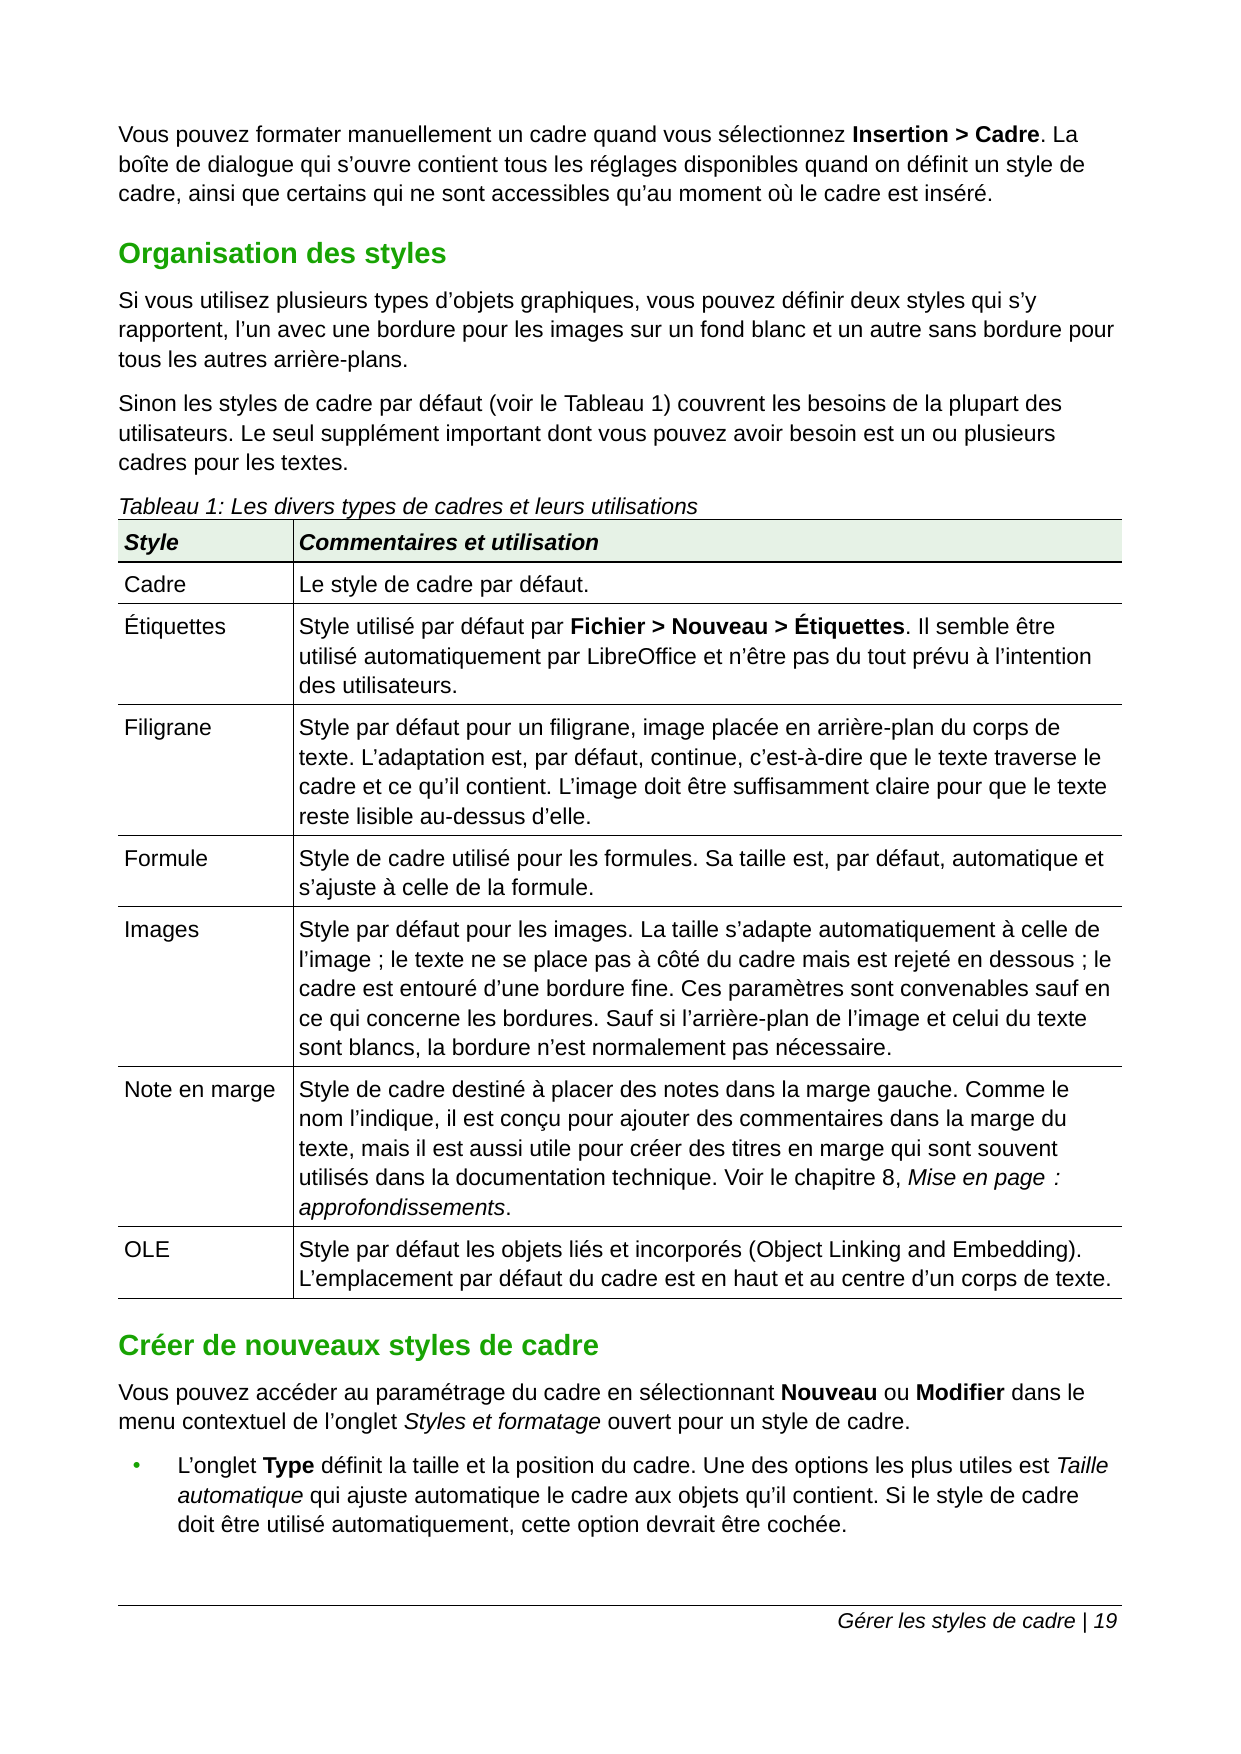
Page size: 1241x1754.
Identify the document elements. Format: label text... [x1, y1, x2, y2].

text Tableau 1: Les divers types de cadres et leurs utilisations [118, 490, 1122, 519]
text Vous pouvez formater manuellement un cadre quand vous sélectionnez Insertion > Cadre. La boîte de dialogue qui s’ouvre contient tous les réglages disponibles quand on définit un style de cadre, ainsi que certains qui ne sont accessibles qu’au moment où le cadre est inséré. [118, 118, 1122, 207]
table_cell Filigrane [118, 705, 293, 835]
table_cell Style par défaut les objets liés et incorporés (Object Linking and Embedding). L’emplacement par défaut du cadre est en haut et au centre d’un corps de texte. [294, 1227, 1122, 1297]
text Si vous utilisez plusieurs types d’objets graphiques, vous pouvez définir deux styles qui s’y rapportent, l’un avec une bordure pour les images sur un fond blanc et un autre sans bordure pour tous les autres arrière-plans. [118, 284, 1122, 372]
table_cell Images [118, 907, 293, 1066]
table_header Commentaires et utilisation [294, 520, 1122, 561]
text Vous pouvez accéder au paramétrage du cadre en sélectionnant Nouveau ou Modifier dans le menu contextuel de l’onglet Styles et formatage ouvert pour un style de cadre. [118, 1376, 1122, 1435]
table_cell Note en marge [118, 1067, 293, 1226]
table_cell Style par défaut pour les images. La taille s’adapte automatiquement à celle de l’image ; le texte ne se place pas à côté du cadre mais est rejeté en dessous ; le cadre est entouré d’une bordure fine. Ces paramètres sont convenables sauf en ce qui concerne les bordures. Sauf si l’arrière-plan de l’image et celui du texte sont blancs, la bordure n’est normalement pas nécessaire. [294, 907, 1122, 1066]
table_cell Style utilisé par défaut par Fichier > Nouveau > Étiquettes. Il semble être utilisé automatiquement par LibreOffice et n’être pas du tout prévu à l’intention des utilisateurs. [294, 604, 1122, 704]
table_cell Style de cadre utilisé pour les formules. Sa taille est, par défaut, automatique et s’ajuste à celle de la formule. [294, 836, 1122, 906]
table_cell Le style de cadre par défaut. [294, 563, 1122, 603]
table_cell OLE [118, 1227, 293, 1297]
table_cell Cadre [118, 563, 293, 603]
table_cell Style de cadre destiné à placer des notes dans la marge gauche. Comme le nom l’indique, il est conçu pour ajouter des commentaires dans la marge du texte, mais il est aussi utile pour créer des titres en marge qui sont souvent utilisés dans la documentation technique. Voir le chapitre 8, Mise en page : approfondissements. [294, 1067, 1122, 1226]
subtitle Créer de nouveaux styles de cadre [118, 1328, 1122, 1361]
table_cell Étiquettes [118, 604, 293, 704]
table_header Style [118, 520, 293, 561]
table_cell Style par défaut pour un filigrane, image placée en arrière-plan du corps de texte. L’adaptation est, par défaut, continue, c’est-à-dire que le texte traverse le cadre et ce qu’il contient. L’image doit être suffisamment claire pour que le texte reste lisible au-dessus d’elle. [294, 705, 1122, 835]
text Sinon les styles de cadre par défaut (voir le Tableau 1) couvrent les besoins de la plupart des utilisateurs. Le seul supplément important dont vous pouvez avoir besoin est un ou plusieurs cadres pour les textes. [118, 387, 1122, 475]
subtitle Organisation des styles [118, 236, 1122, 269]
list L’onglet Type définit la taille et la position du cadre. Une des options les plus utiles est Taille automatique qui ajuste automatique le cadre aux objets qu’il contient. Si le style de cadre doit être utilisé automatiquement, cette option devrait être cochée. [133, 1449, 1122, 1538]
table_cell Formule [118, 836, 293, 906]
